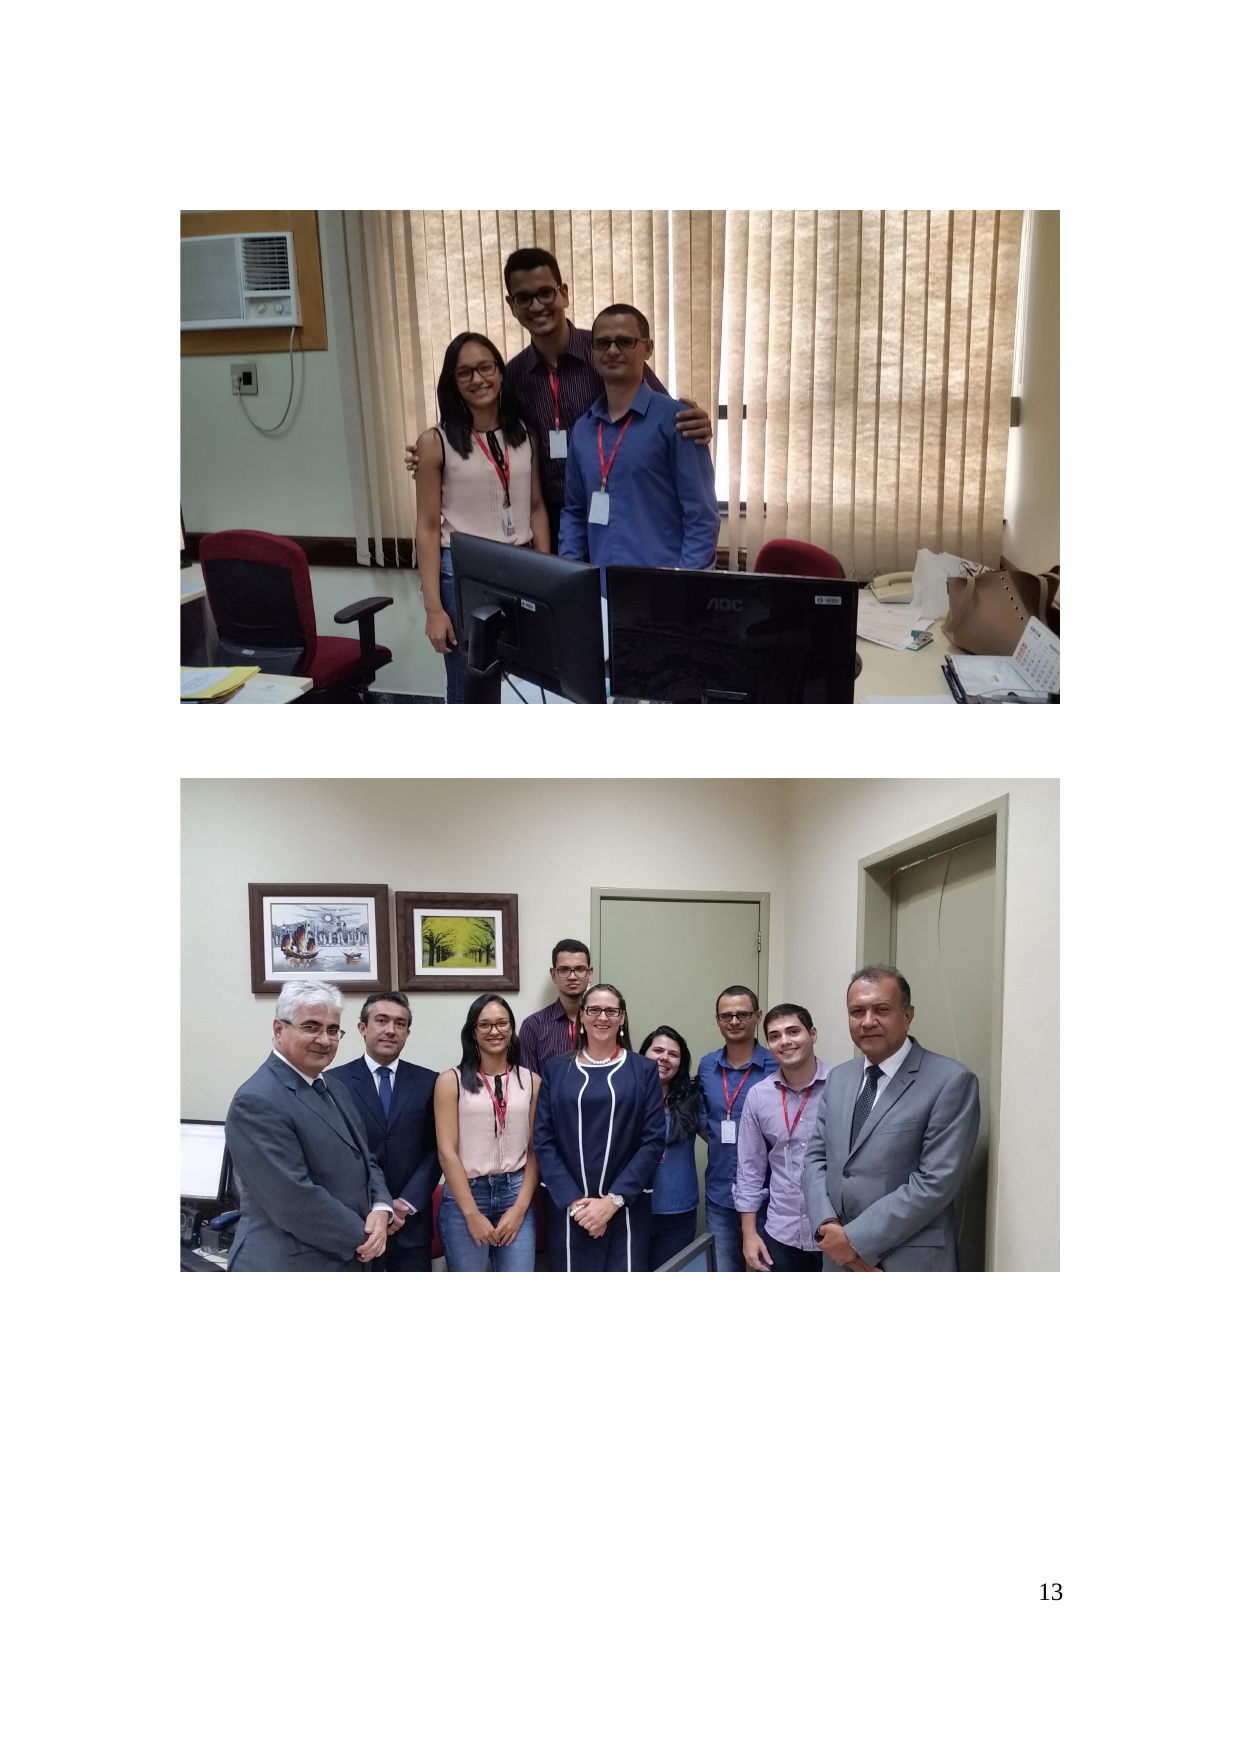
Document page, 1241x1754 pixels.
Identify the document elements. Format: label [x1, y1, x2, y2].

picture [180, 778, 1060, 1272]
picture [180, 210, 1060, 704]
